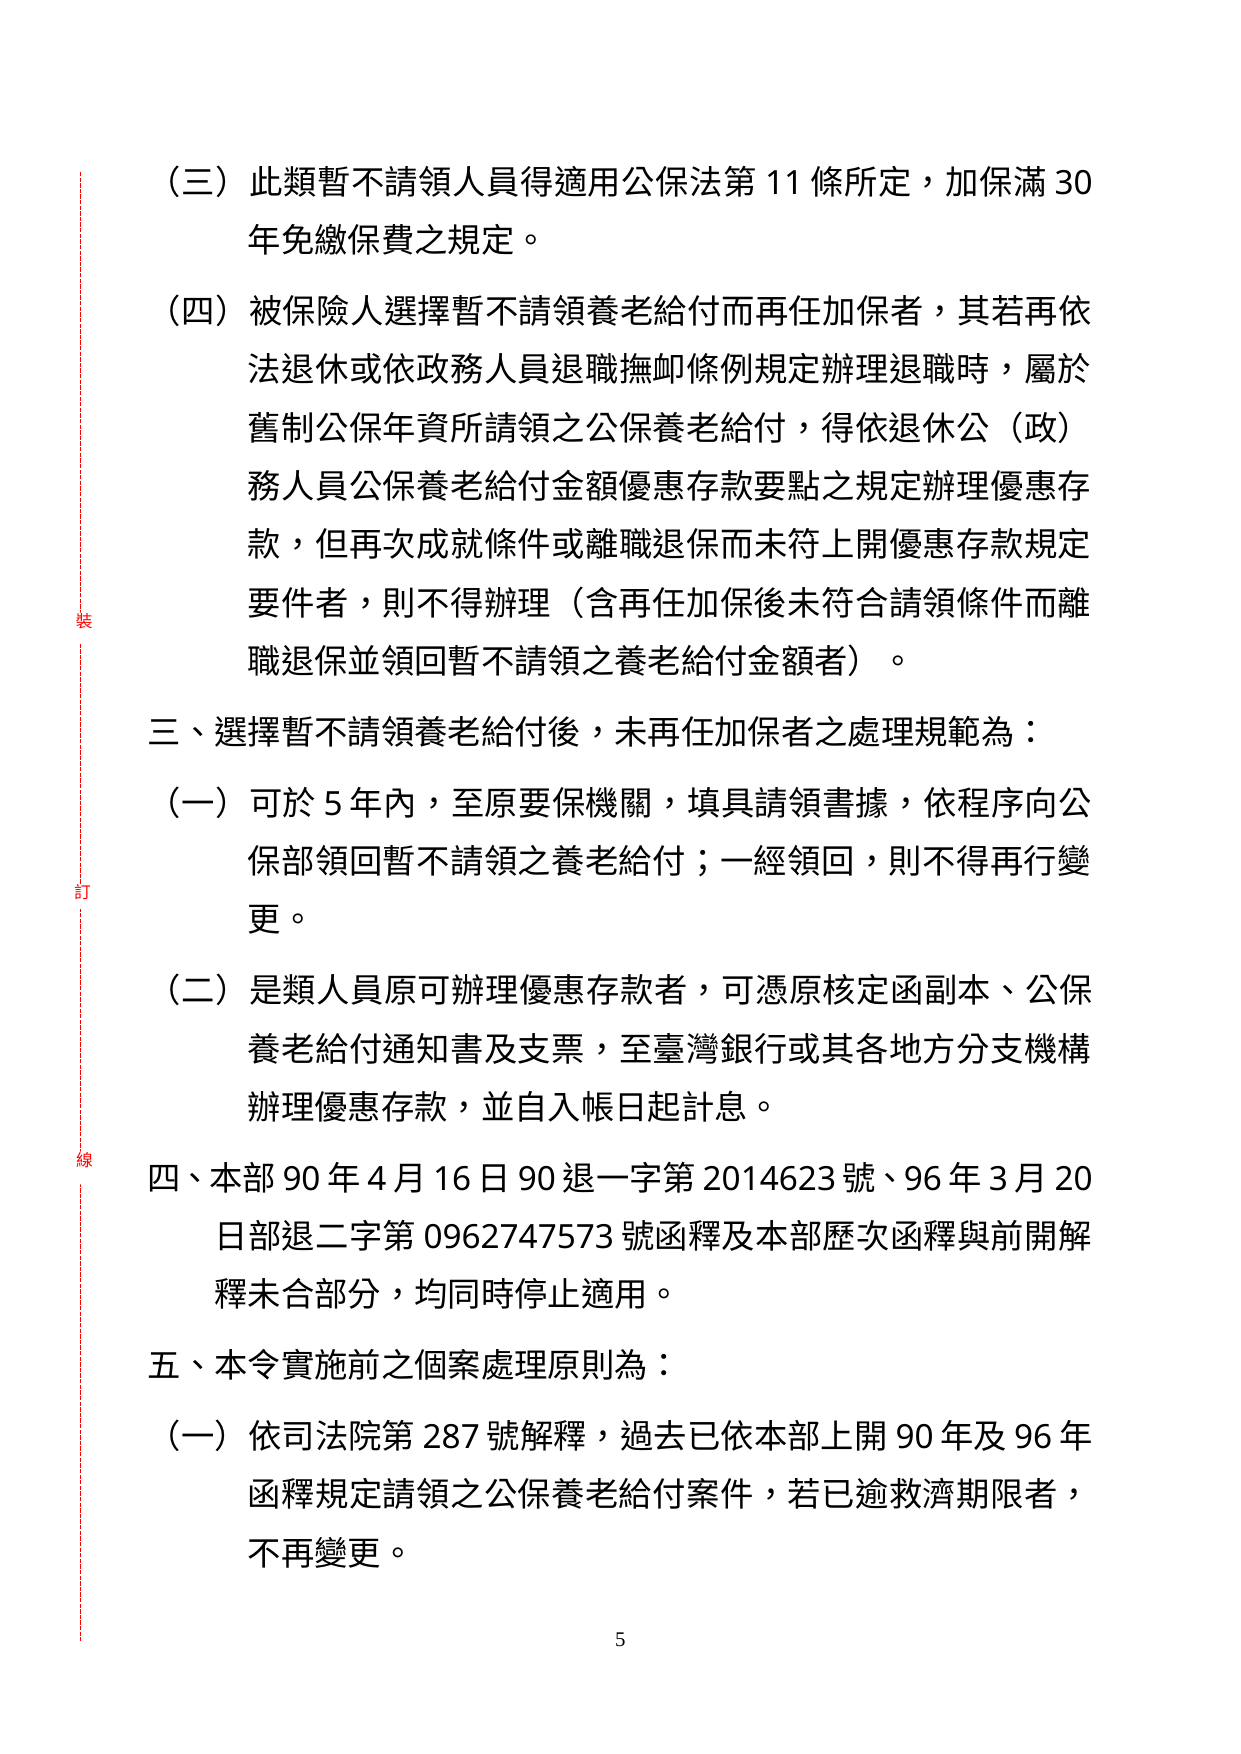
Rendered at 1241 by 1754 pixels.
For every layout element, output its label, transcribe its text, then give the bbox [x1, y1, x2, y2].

text 五、本令實施前之個案處理原則為： [148, 1331, 1092, 1389]
text （四）被保險人選擇暫不請領養老給付而再任加保者，其若再依法退休或依政務人員退職撫卹條例規定辦理退職時，屬於舊制公保年資所請領之公保養老給付，得依退休公（政）務人員公保養老給付金額優惠存款要點之規定辦理優惠存款，但再次成就條件或離職退保而未符上開優惠存款規定要件者，則不得辦理（含再任加保後未符合請領條件而離職退保並領回暫不請領之養老給付金額者）。 [148, 277, 1092, 685]
text （一）可於5年內，至原要保機關，填具請領書據，依程序向公保部領回暫不請領之養老給付；一經領回，則不得再行變更。 [148, 768, 1092, 943]
text （三）此類暫不請領人員得適用公保法第11條所定，加保滿30年免繳保費之規定。 [148, 148, 1092, 264]
text （一）依司法院第287號解釋，過去已依本部上開90年及96年函釋規定請領之公保養老給付案件，若已逾救濟期限者，不再變更。 [148, 1402, 1092, 1577]
text （二）是類人員原可辦理優惠存款者，可憑原核定函副本、公保養老給付通知書及支票，至臺灣銀行或其各地方分支機構辦理優惠存款，並自入帳日起計息。 [148, 956, 1092, 1131]
text 四、本部90年4月16日90退一字第2014623號、96年3月20日部退二字第0962747573號函釋及本部歷次函釋與前開解釋未合部分，均同時停止適用。 [148, 1143, 1092, 1318]
text 三、選擇暫不請領養老給付後，未再任加保者之處理規範為： [148, 698, 1092, 756]
